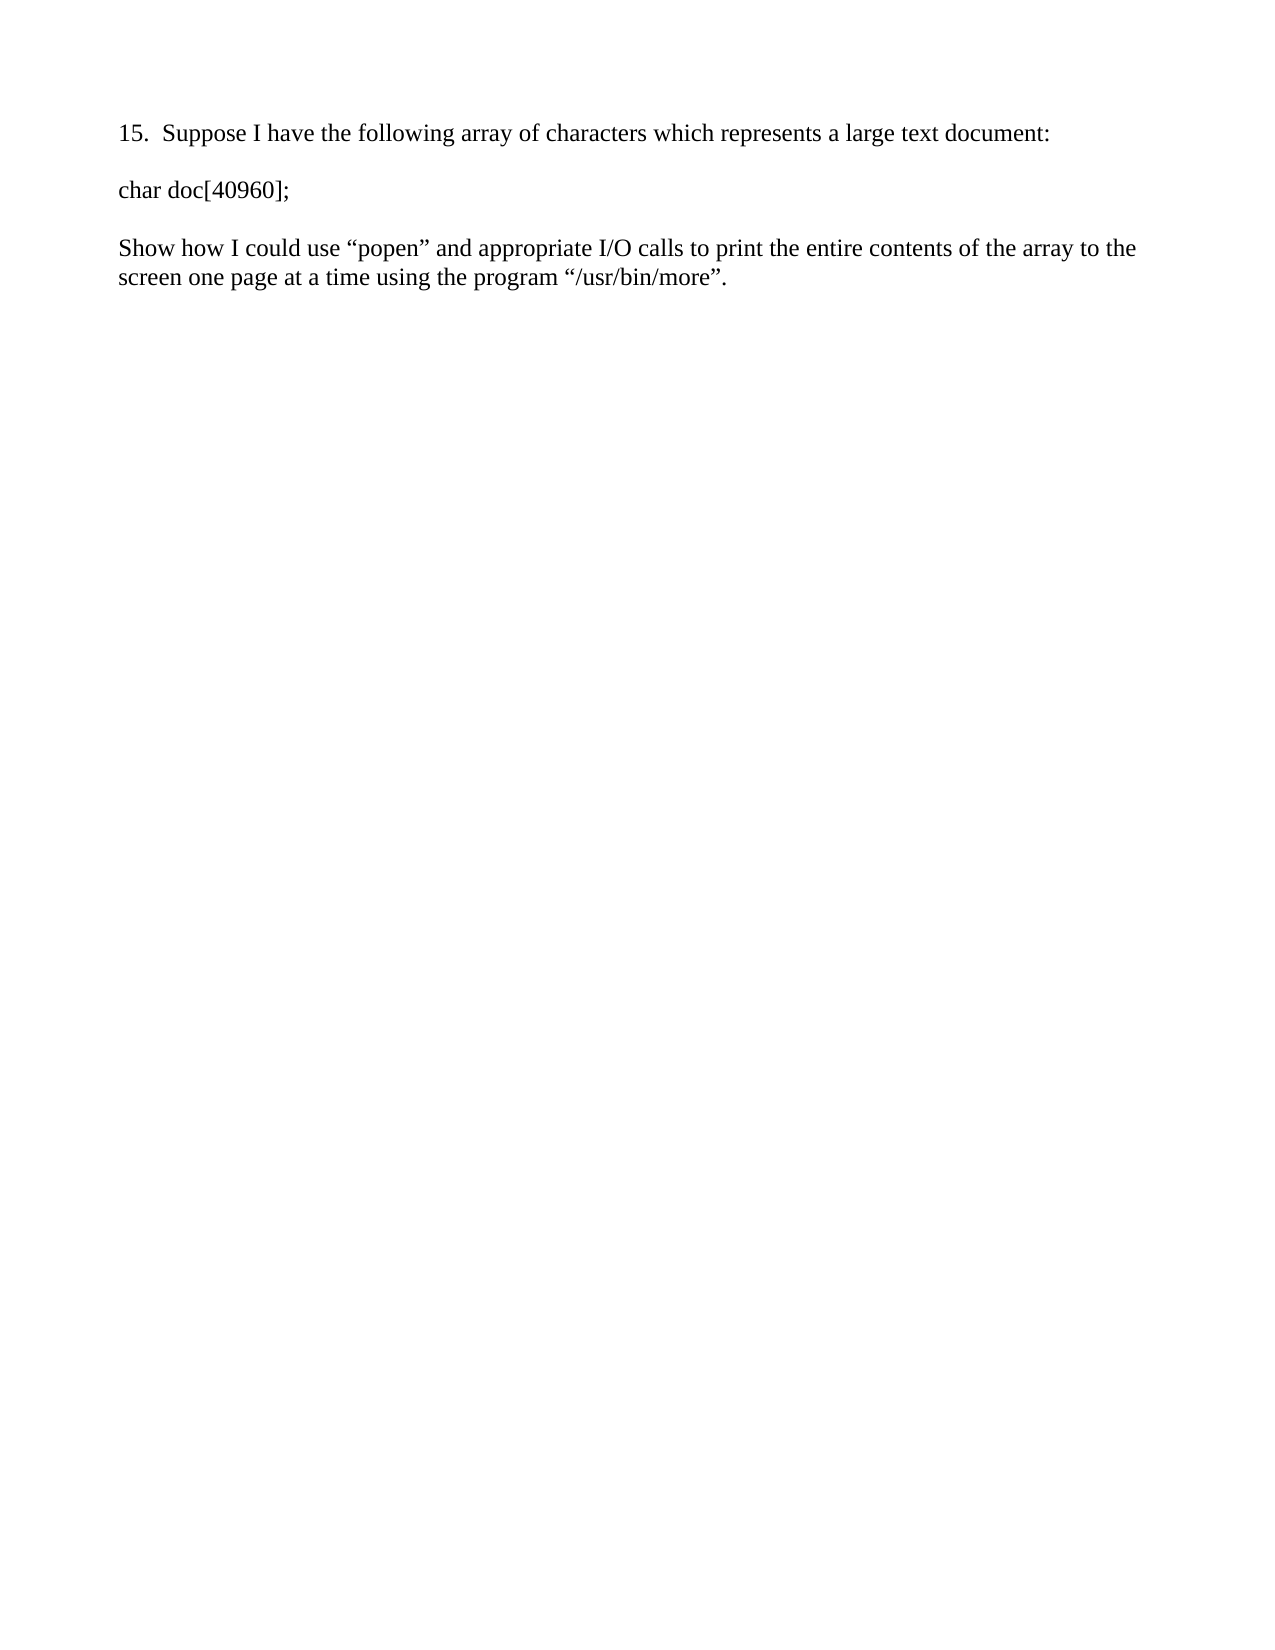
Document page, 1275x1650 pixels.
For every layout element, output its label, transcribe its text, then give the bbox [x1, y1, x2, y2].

text Show how I could use “popen” and appropriate I/O calls to print the entire contents of the array to the screen one page at a time using the program “/usr/bin/more”. [118, 233, 1157, 291]
text char doc[40960]; [118, 176, 1157, 204]
text 15. Suppose I have the following array of characters which represents a large text document: [118, 118, 1157, 147]
